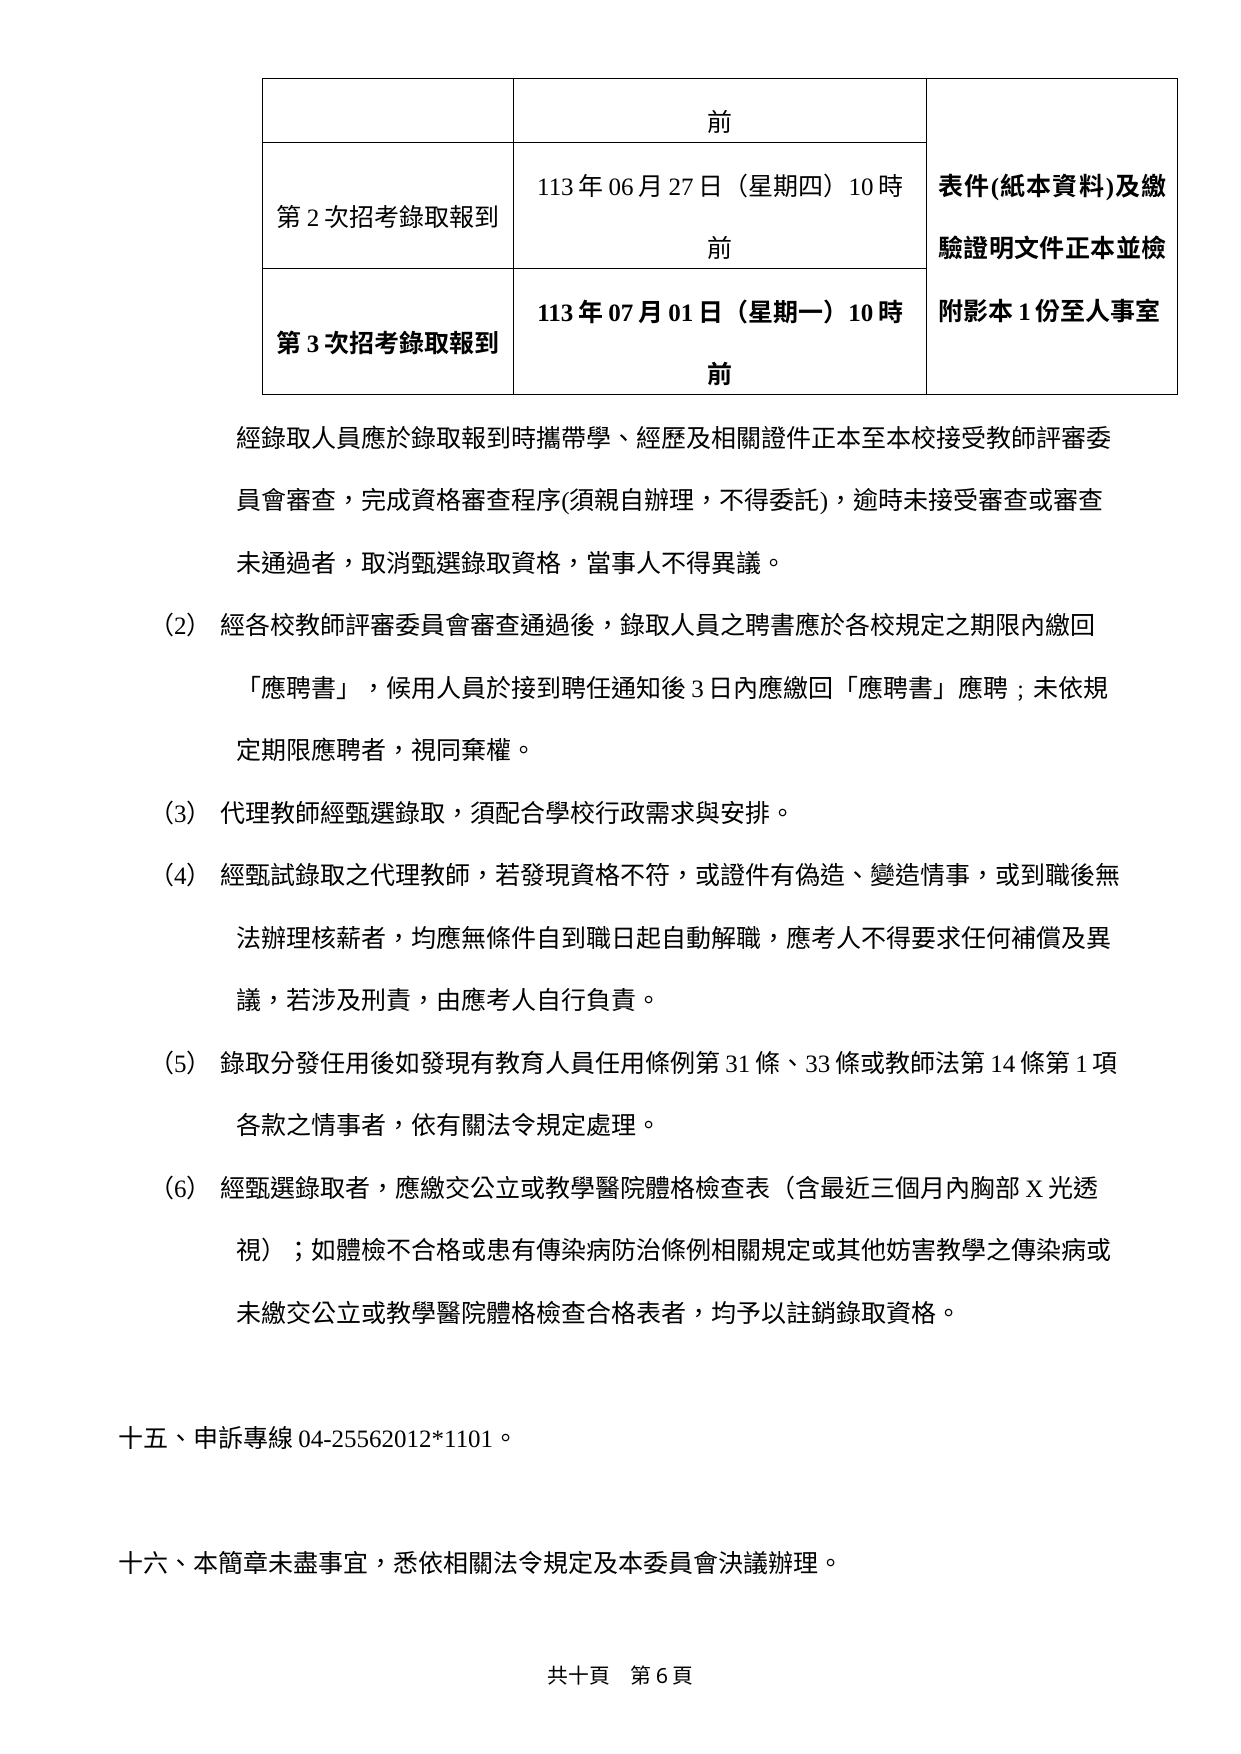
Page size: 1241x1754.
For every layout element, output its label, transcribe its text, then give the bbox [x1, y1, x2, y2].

table_cell 第3次招考錄取報到 [263, 269, 513, 394]
table_header 表件(紙本資料)及繳驗證明文件正本並檢附影本1份至人事室 [927, 79, 1177, 394]
list 經甄選錄取者，應繳交公立或教學醫院體格檢查表（含最近三個月內胸部X光透視）；如體檢不合格或患有傳染病防治條例相關規定或其他妨害教學之傳染病或未繳交公立或教學醫院體格檢查合格表者，均予以註銷錄取資格。 [149, 1145, 1122, 1332]
text 十六、本簡章未盡事宜，悉依相關法令規定及本委員會決議辦理。 [118, 1520, 1122, 1582]
list 錄取分發任用後如發現有教育人員任用條例第31條、33條或教師法第14條第1項各款之情事者，依有關法令規定處理。 [149, 1020, 1122, 1145]
table_cell 113年07月01日（星期一）10時前 [514, 269, 926, 394]
table_header [263, 79, 513, 142]
text 經錄取人員應於錄取報到時攜帶學、經歷及相關證件正本至本校接受教師評審委員會審查，完成資格審查程序(須親自辦理，不得委託)，逾時未接受審查或審查未通過者，取消甄選錄取資格，當事人不得異議。 [236, 395, 1122, 582]
text 十五、申訴專線04-25562012*1101。 [118, 1395, 1122, 1457]
list 經甄試錄取之代理教師，若發現資格不符，或證件有偽造、變造情事，或到職後無法辦理核薪者，均應無條件自到職日起自動解職，應考人不得要求任何補償及異議，若涉及刑責，由應考人自行負責。 [149, 832, 1122, 1020]
table_cell 第2次招考錄取報到 [263, 143, 513, 268]
list 代理教師經甄選錄取，須配合學校行政需求與安排。 [149, 770, 1122, 832]
table_header 前 [514, 79, 926, 142]
list 經各校教師評審委員會審查通過後，錄取人員之聘書應於各校規定之期限內繳回「應聘書」，候用人員於接到聘任通知後3日內應繳回「應聘書」應聘﹔未依規定期限應聘者，視同棄權。 [149, 582, 1122, 770]
table_cell 113年06月27日（星期四）10時前 [514, 143, 926, 268]
